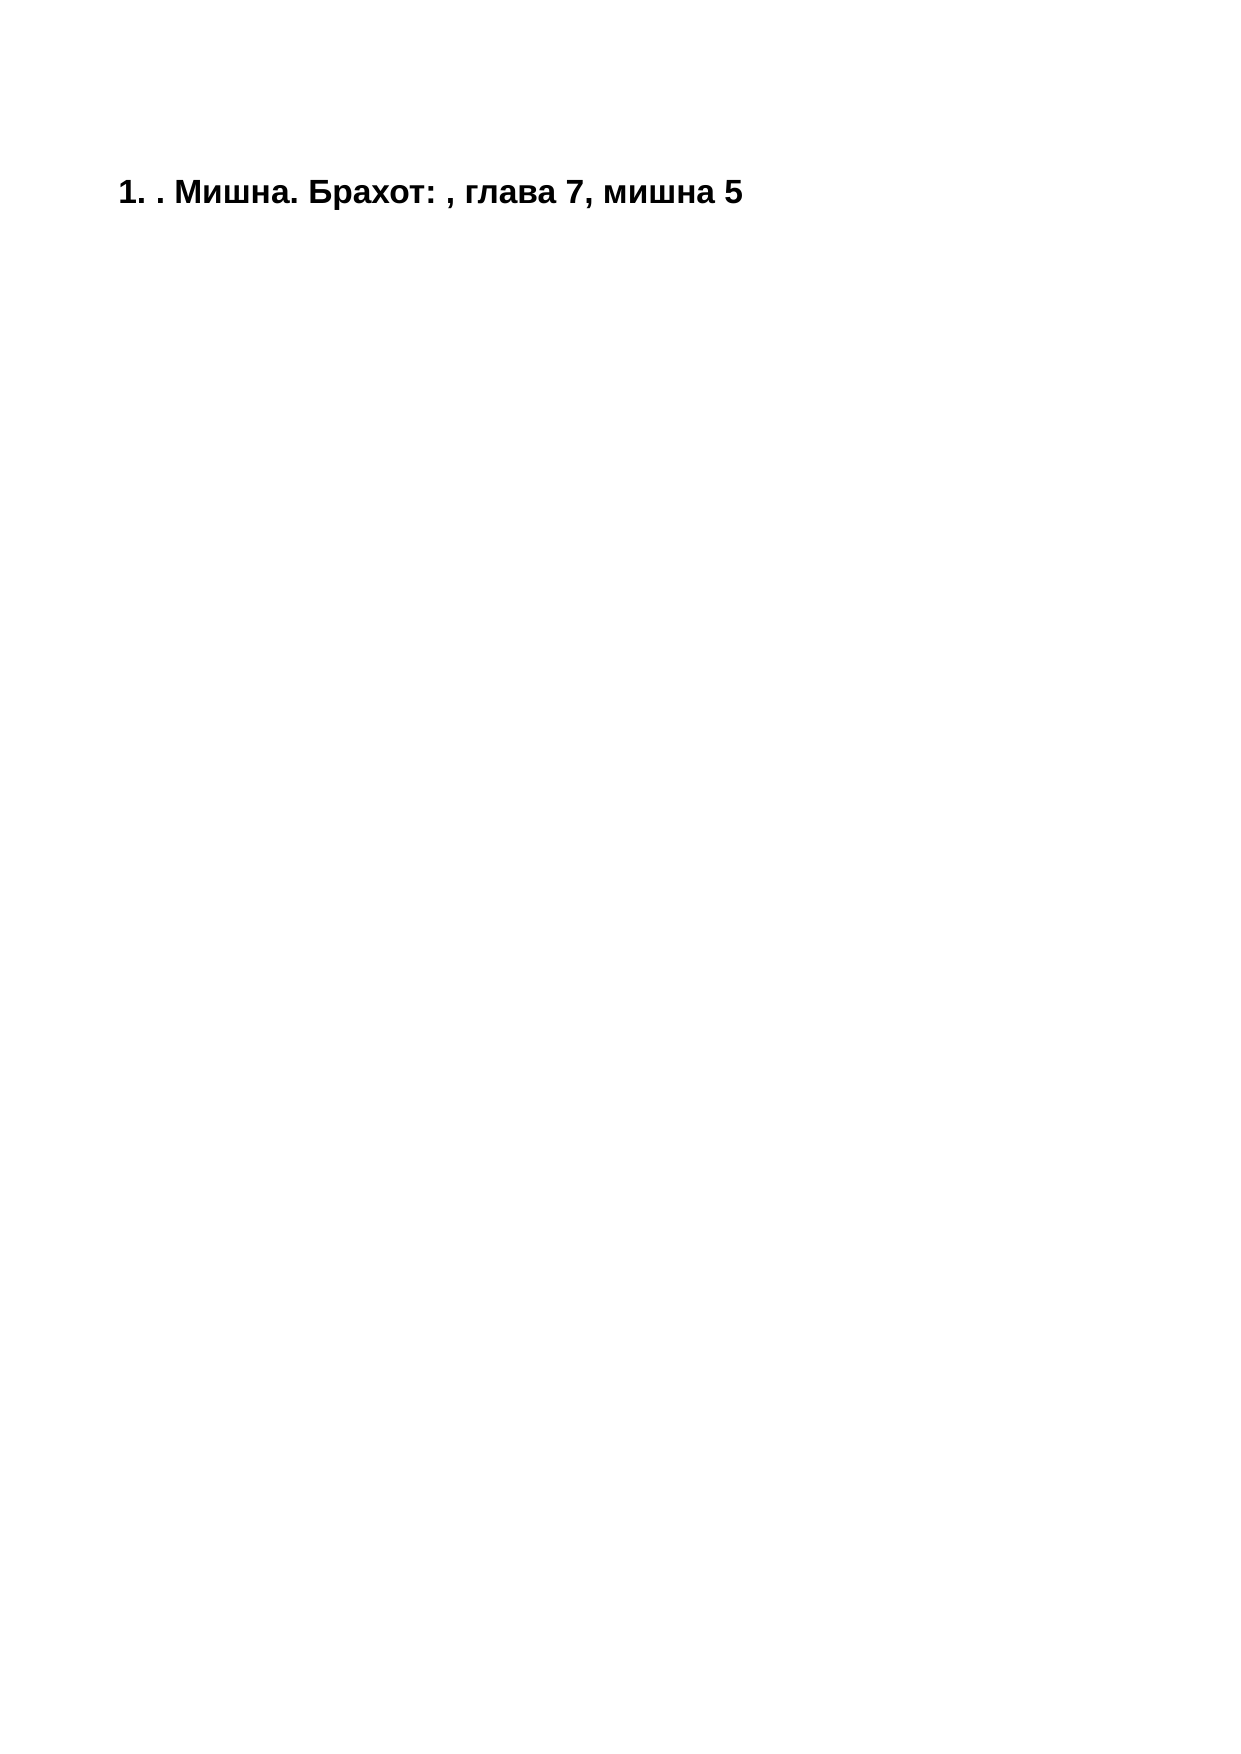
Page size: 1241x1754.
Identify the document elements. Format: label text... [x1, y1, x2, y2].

subtitle . Мишна. Брахот: , глава 7, мишна 5 [118, 147, 1122, 176]
